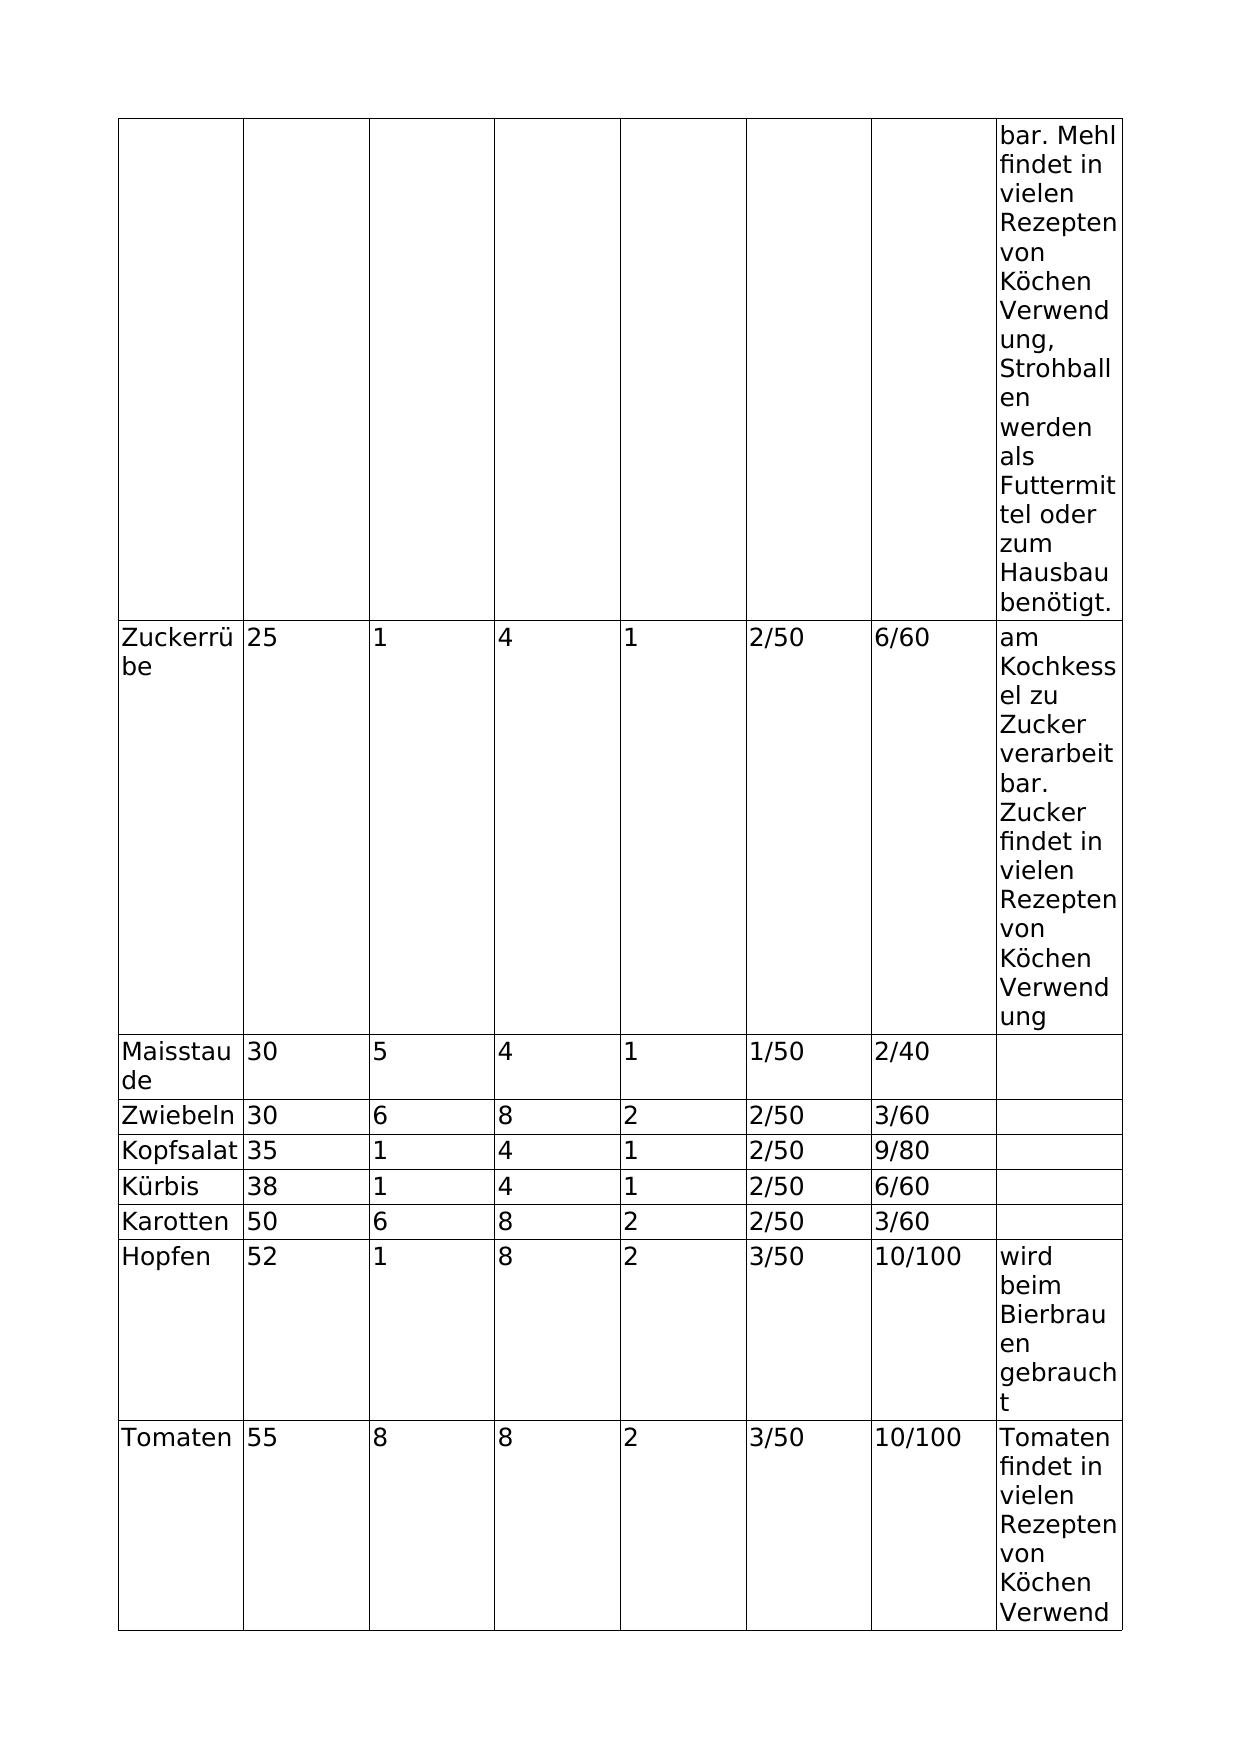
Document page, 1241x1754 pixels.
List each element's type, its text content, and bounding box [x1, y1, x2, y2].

table_cell 1 [370, 1135, 494, 1169]
table_cell 52 [244, 1240, 369, 1420]
table_cell 30 [244, 1100, 369, 1133]
table_cell [119, 119, 243, 620]
table_cell Tomaten [119, 1421, 243, 1630]
table_cell 10/100 [872, 1240, 996, 1420]
table_cell am Kochkessel zu Zucker verarbeitbar. Zucker findet in vielen Rezepten von Köchen Verwendung [997, 621, 1122, 1034]
table_cell 8 [370, 1421, 494, 1630]
table_cell 2/50 [747, 1100, 871, 1133]
table_cell 3/60 [872, 1100, 996, 1133]
table_cell [747, 119, 871, 620]
table_cell 2/50 [747, 621, 871, 1034]
table_cell 4 [495, 1035, 620, 1098]
table_cell 10/100 [872, 1421, 996, 1630]
table_cell 2 [621, 1205, 746, 1239]
table_cell 3/50 [747, 1240, 871, 1420]
table_cell 3/60 [872, 1205, 996, 1239]
table_cell [244, 119, 369, 620]
table_cell 2/40 [872, 1035, 996, 1098]
table_cell 38 [244, 1170, 369, 1204]
table_cell 35 [244, 1135, 369, 1169]
table_cell 2/50 [747, 1135, 871, 1169]
table_cell 55 [244, 1421, 369, 1630]
table_cell [997, 1170, 1122, 1204]
table_cell 6/60 [872, 621, 996, 1034]
table_cell Tomaten findet in vielen Rezepten von Köchen Verwend [997, 1421, 1122, 1630]
table_cell 5 [370, 1035, 494, 1098]
table_cell 8 [495, 1240, 620, 1420]
table_cell Zwiebeln [119, 1100, 243, 1133]
table_cell 8 [495, 1100, 620, 1133]
table_cell 6 [370, 1100, 494, 1133]
table_cell 2/50 [747, 1205, 871, 1239]
table_cell 4 [495, 1135, 620, 1169]
table_cell [370, 119, 494, 620]
table_cell 6 [370, 1205, 494, 1239]
table_cell 4 [495, 1170, 620, 1204]
table_cell 2 [621, 1240, 746, 1420]
table_cell 30 [244, 1035, 369, 1098]
table_cell Hopfen [119, 1240, 243, 1420]
table_cell 9/80 [872, 1135, 996, 1169]
table_cell Maisstaude [119, 1035, 243, 1098]
table_cell Zuckerrübe [119, 621, 243, 1034]
table_cell [997, 1205, 1122, 1239]
table_cell 1 [621, 1170, 746, 1204]
table_cell [997, 1035, 1122, 1098]
table_cell 1/50 [747, 1035, 871, 1098]
table_cell wird beim Bierbrauen gebraucht [997, 1240, 1122, 1420]
table_cell 1 [621, 1035, 746, 1098]
table_cell Kopfsalat [119, 1135, 243, 1169]
table_cell Karotten [119, 1205, 243, 1239]
table_cell [997, 1100, 1122, 1133]
table_cell 1 [370, 621, 494, 1034]
table_cell [997, 1135, 1122, 1169]
table_cell 2/50 [747, 1170, 871, 1204]
table_cell 50 [244, 1205, 369, 1239]
table_cell 1 [621, 621, 746, 1034]
table_cell 6/60 [872, 1170, 996, 1204]
table_cell 1 [621, 1135, 746, 1169]
table_cell 1 [370, 1240, 494, 1420]
table_cell 1 [370, 1170, 494, 1204]
table_cell 4 [495, 621, 620, 1034]
table_cell 8 [495, 1205, 620, 1239]
table_cell Kürbis [119, 1170, 243, 1204]
table_cell 3/50 [747, 1421, 871, 1630]
table_cell 25 [244, 621, 369, 1034]
table_cell 2 [621, 1100, 746, 1133]
table_cell [621, 119, 746, 620]
table_cell 8 [495, 1421, 620, 1630]
table_cell [495, 119, 620, 620]
table_cell [872, 119, 996, 620]
table_cell 2 [621, 1421, 746, 1630]
table_cell bar. Mehl findet in vielen Rezepten von Köchen Verwendung, Strohballen werden als Futtermittel oder zum Hausbau benötigt. [997, 119, 1122, 620]
